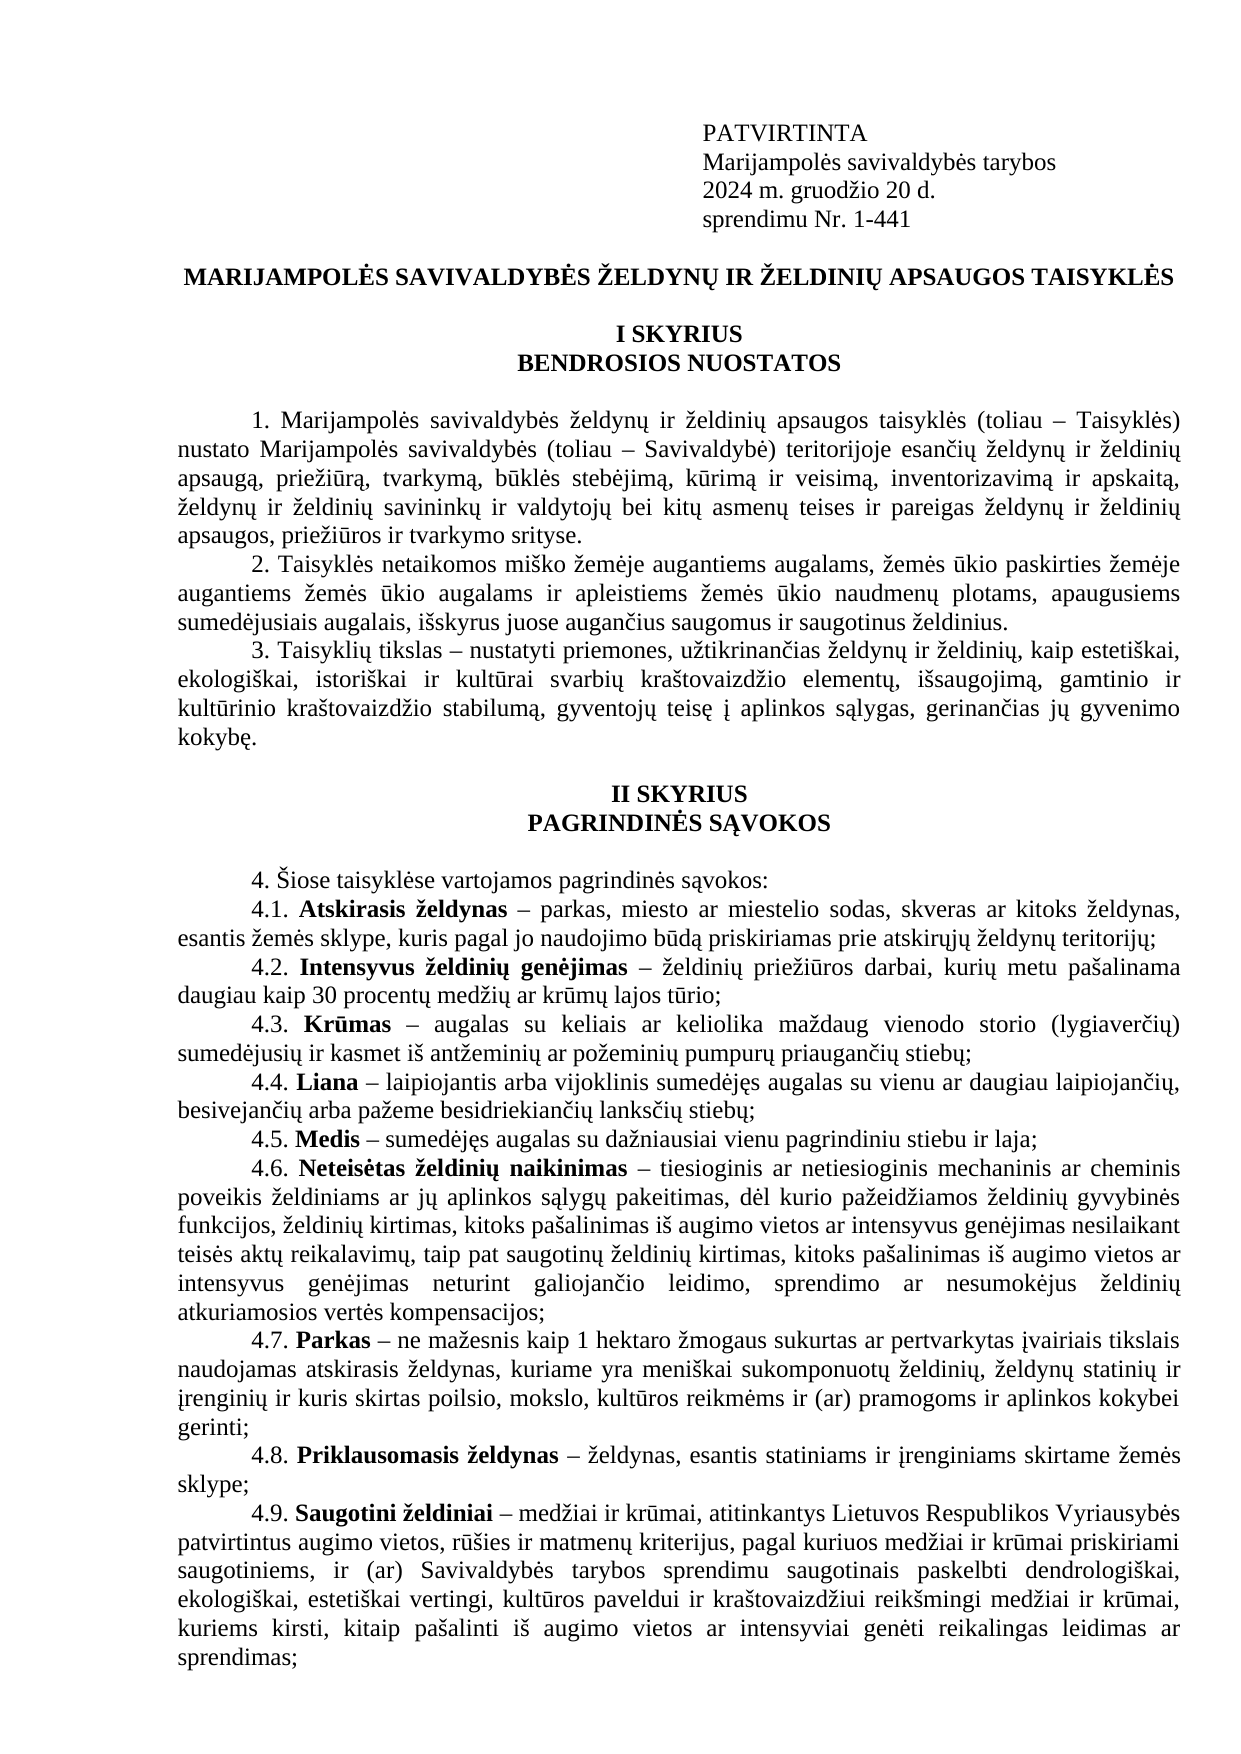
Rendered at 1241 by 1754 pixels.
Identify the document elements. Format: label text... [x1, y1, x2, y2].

text 1. Marijampolės savivaldybės želdynų ir želdinių apsaugos taisyklės (toliau – Taisyklės) nustato Marijampolės savivaldybės (toliau – Savivaldybė) teritorijoje esančių želdynų ir želdinių apsaugą, priežiūrą, tvarkymą, būklės stebėjimą, kūrimą ir veisimą, inventorizavimą ir apskaitą, želdynų ir želdinių savininkų ir valdytojų bei kitų asmenų teises ir pareigas želdynų ir želdinių apsaugos, priežiūros ir tvarkymo srityse. [177, 406, 1181, 549]
text 2. Taisyklės netaikomos miško žemėje augantiems augalams, žemės ūkio paskirties žemėje augantiems žemės ūkio augalams ir apleistiems žemės ūkio naudmenų plotams, apaugusiems sumedėjusiais augalais, išskyrus juose augančius saugomus ir saugotinus želdinius. [177, 549, 1181, 636]
text BENDROSIOS NUOSTATOS [177, 348, 1181, 377]
text Marijampolės savivaldybės tarybos [702, 147, 1181, 176]
text 4.9. Saugotini želdiniai – medžiai ir krūmai, atitinkantys Lietuvos Respublikos Vyriausybės patvirtintus augimo vietos, rūšies ir matmenų kriterijus, pagal kuriuos medžiai ir krūmai priskiriami saugotiniems, ir (ar) Savivaldybės tarybos sprendimu saugotinais paskelbti dendrologiškai, ekologiškai, estetiškai vertingi, kultūros paveldui ir kraštovaizdžiui reikšmingi medžiai ir krūmai, kuriems kirsti, kitaip pašalinti iš augimo vietos ar intensyviai genėti reikalingas leidimas ar sprendimas; [177, 1498, 1181, 1671]
text 4.5. Medis – sumedėjęs augalas su dažniausiai vienu pagrindiniu stiebu ir laja; [177, 1124, 1181, 1153]
text 4.4. Liana – laipiojantis arba vijoklinis sumedėjęs augalas su vienu ar daugiau laipiojančių, besivejančių arba pažeme besidriekiančių lanksčių stiebų; [177, 1067, 1181, 1124]
text II SKYRIUS [177, 779, 1181, 808]
text 4.2. Intensyvus želdinių genėjimas – želdinių priežiūros darbai, kurių metu pašalinama daugiau kaip 30 procentų medžių ar krūmų lajos tūrio; [177, 952, 1181, 1009]
text 4.1. Atskirasis želdynas – parkas, miesto ar miestelio sodas, skveras ar kitoks želdynas, esantis žemės sklype, kuris pagal jo naudojimo būdą priskiriamas prie atskirųjų želdynų teritorijų; [177, 894, 1181, 952]
text 4.6. Neteisėtas želdinių naikinimas – tiesioginis ar netiesioginis mechaninis ar cheminis poveikis želdiniams ar jų aplinkos sąlygų pakeitimas, dėl kurio pažeidžiamos želdinių gyvybinės funkcijos, želdinių kirtimas, kitoks pašalinimas iš augimo vietos ar intensyvus genėjimas nesilaikant teisės aktų reikalavimų, taip pat saugotinų želdinių kirtimas, kitoks pašalinimas iš augimo vietos ar intensyvus genėjimas neturint galiojančio leidimo, sprendimo ar nesumokėjus želdinių atkuriamosios vertės kompensacijos; [177, 1153, 1181, 1326]
text 4.8. Priklausomasis želdynas – želdynas, esantis statiniams ir įrenginiams skirtame žemės sklype; [177, 1441, 1181, 1498]
text 2024 m. gruodžio 20 d. [702, 176, 1181, 204]
text MARIJAMPOLĖS SAVIVALDYBĖS ŽELDYNŲ IR ŽELDINIŲ APSAUGOS TAISYKLĖS [177, 262, 1181, 291]
text 3. Taisyklių tikslas – nustatyti priemones, užtikrinančias želdynų ir želdinių, kaip estetiškai, ekologiškai, istoriškai ir kultūrai svarbių kraštovaizdžio elementų, išsaugojimą, gamtinio ir kultūrinio kraštovaizdžio stabilumą, gyventojų teisę į aplinkos sąlygas, gerinančias jų gyvenimo kokybę. [177, 636, 1181, 751]
text PATVIRTINTA [702, 118, 1181, 147]
text PAGRINDINĖS SĄVOKOS [177, 808, 1181, 837]
text 4.3. Krūmas – augalas su keliais ar keliolika maždaug vienodo storio (lygiaverčių) sumedėjusių ir kasmet iš antžeminių ar požeminių pumpurų priaugančių stiebų; [177, 1009, 1181, 1067]
text 4. Šiose taisyklėse vartojamos pagrindinės sąvokos: [177, 866, 1181, 894]
text I SKYRIUS [177, 319, 1181, 348]
text 4.7. Parkas – ne mažesnis kaip 1 hektaro žmogaus sukurtas ar pertvarkytas įvairiais tikslais naudojamas atskirasis želdynas, kuriame yra meniškai sukomponuotų želdinių, želdynų statinių ir įrenginių ir kuris skirtas poilsio, mokslo, kultūros reikmėms ir (ar) pramogoms ir aplinkos kokybei gerinti; [177, 1326, 1181, 1441]
text sprendimu Nr. 1-441 [702, 204, 1181, 233]
